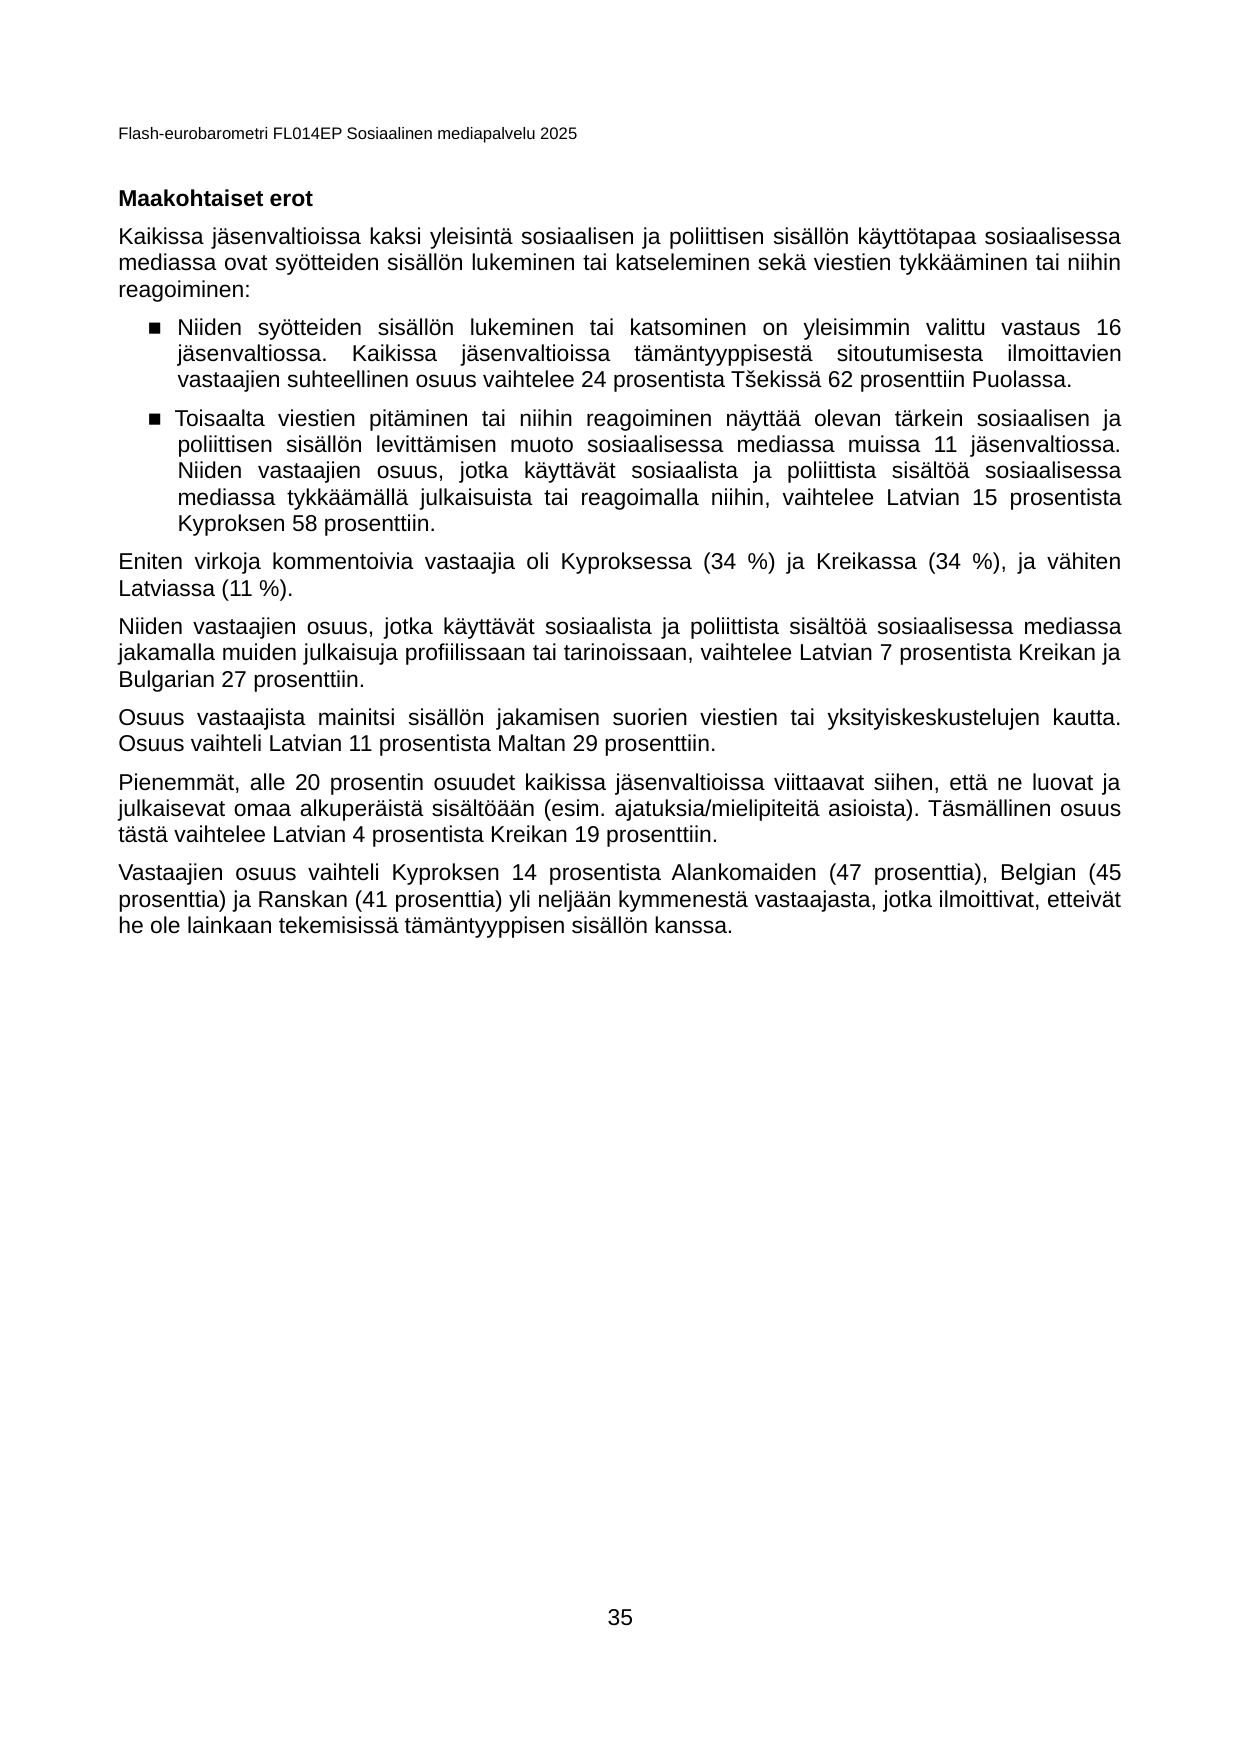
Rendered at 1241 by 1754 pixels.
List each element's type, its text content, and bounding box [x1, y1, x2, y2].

text Kaikissa jäsenvaltioissa kaksi yleisintä sosiaalisen ja poliittisen sisällön käyttötapaa sosiaalisessa mediassa ovat syötteiden sisällön lukeminen tai katseleminen sekä viestien tykkääminen tai niihin reagoiminen: [118, 223, 1122, 302]
text Maakohtaiset erot [118, 184, 1122, 211]
text Pienemmät, alle 20 prosentin osuudet kaikissa jäsenvaltioissa viittaavat siihen, että ne luovat ja julkaisevat omaa alkuperäistä sisältöään (esim. ajatuksia/mielipiteitä asioista). Täsmällinen osuus tästä vaihtelee Latvian 4 prosentista Kreikan 19 prosenttiin. [118, 768, 1122, 847]
text Vastaajien osuus vaihteli Kyproksen 14 prosentista Alankomaiden (47 prosenttia), Belgian (45 prosenttia) ja Ranskan (41 prosenttia) yli neljään kymmenestä vastaajasta, jotka ilmoittivat, etteivät he ole lainkaan tekemisissä tämäntyyppisen sisällön kanssa. [118, 859, 1122, 938]
text Eniten virkoja kommentoivia vastaajia oli Kyproksessa (34 %) ja Kreikassa (34 %), ja vähiten Latviassa (11 %). [118, 548, 1122, 601]
text ■ Niiden syötteiden sisällön lukeminen tai katsominen on yleisimmin valittu vastaus 16 jäsenvaltiossa. Kaikissa jäsenvaltioissa tämäntyyppisestä sitoutumisesta ilmoittavien vastaajien suhteellinen osuus vaihtelee 24 prosentista Tšekissä 62 prosenttiin Puolassa. [148, 314, 1122, 393]
text Osuus vastaajista mainitsi sisällön jakamisen suorien viestien tai yksityiskeskustelujen kautta. Osuus vaihteli Latvian 11 prosentista Maltan 29 prosenttiin. [118, 704, 1122, 757]
text ■ Toisaalta viestien pitäminen tai niihin reagoiminen näyttää olevan tärkein sosiaalisen ja poliittisen sisällön levittämisen muoto sosiaalisessa mediassa muissa 11 jäsenvaltiossa. Niiden vastaajien osuus, jotka käyttävät sosiaalista ja poliittista sisältöä sosiaalisessa mediassa tykkäämällä julkaisuista tai reagoimalla niihin, vaihtelee Latvian 15 prosentista Kyproksen 58 prosenttiin. [148, 405, 1122, 536]
text Niiden vastaajien osuus, jotka käyttävät sosiaalista ja poliittista sisältöä sosiaalisessa mediassa jakamalla muiden julkaisuja profiilissaan tai tarinoissaan, vaihtelee Latvian 7 prosentista Kreikan ja Bulgarian 27 prosenttiin. [118, 613, 1122, 692]
